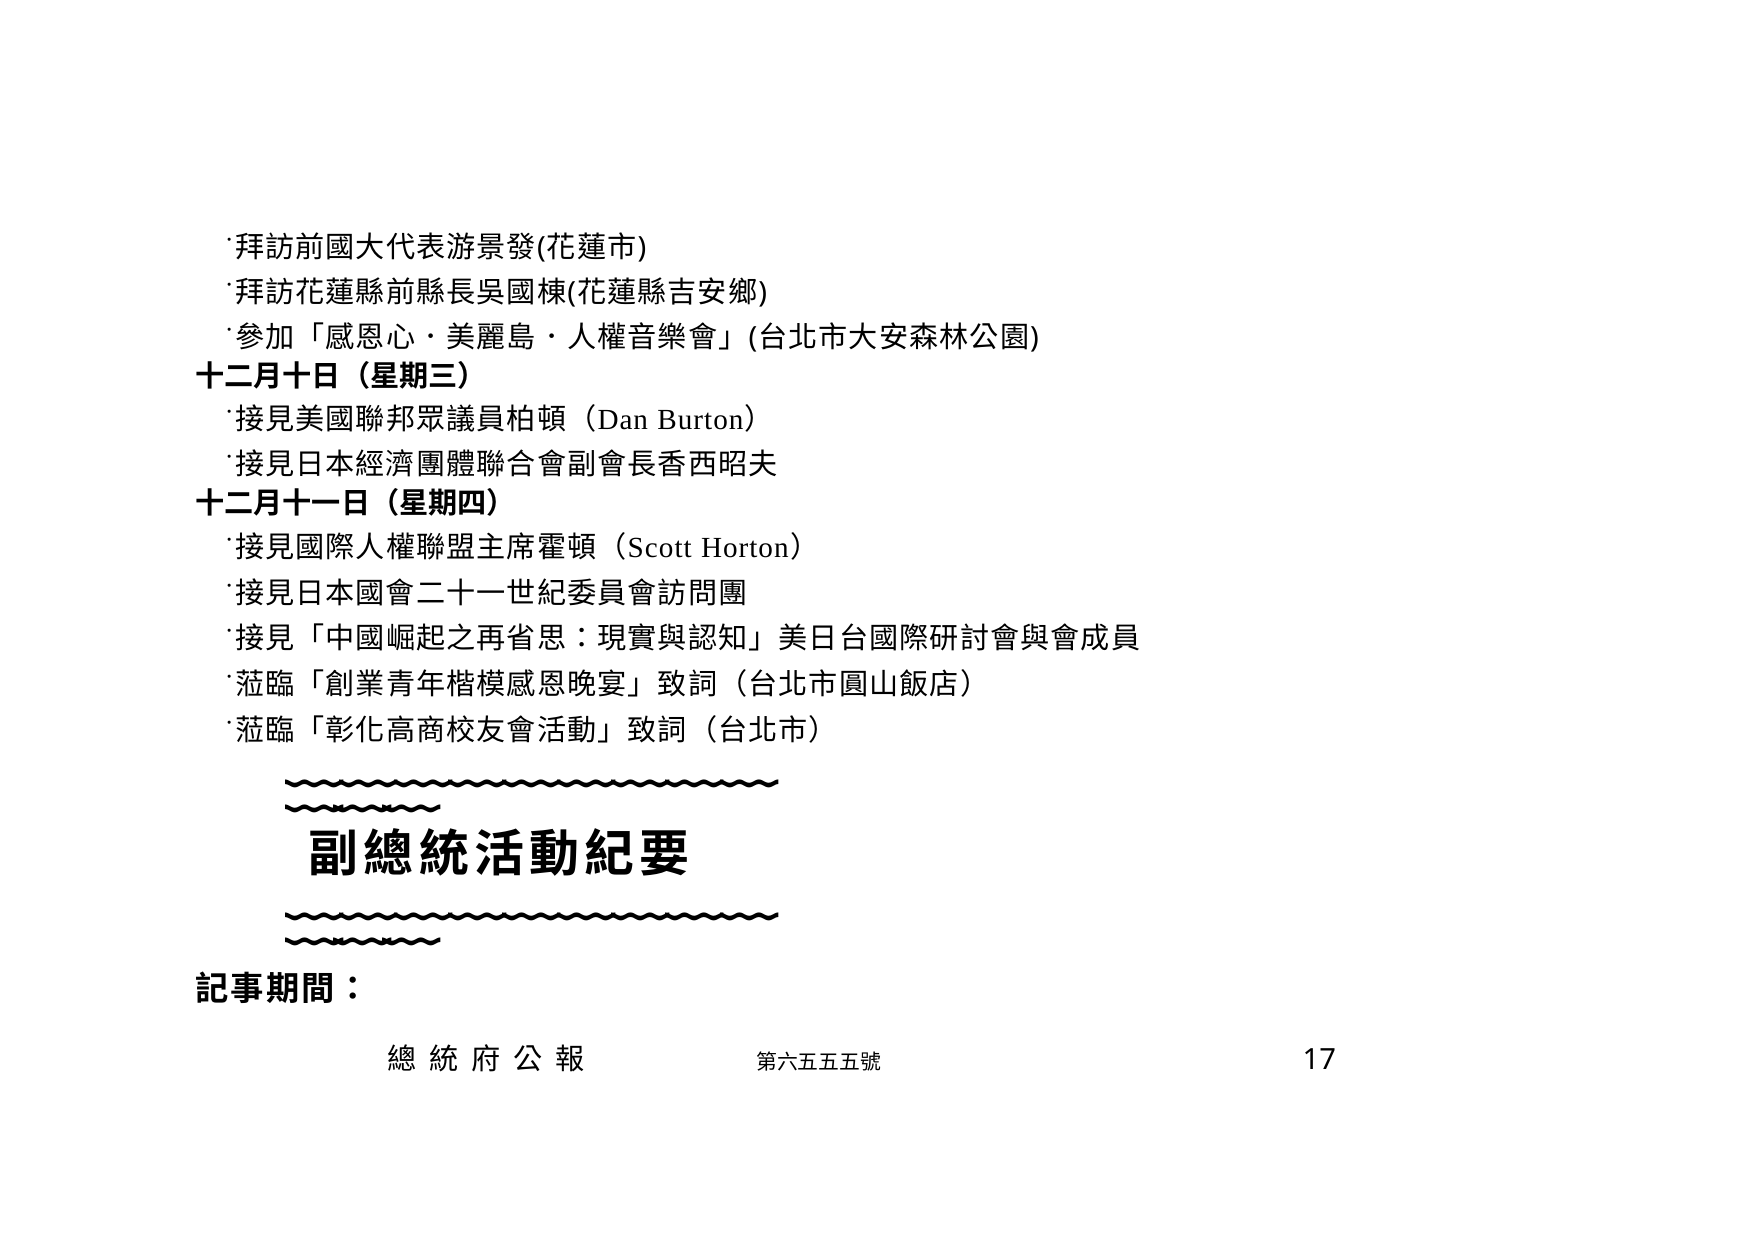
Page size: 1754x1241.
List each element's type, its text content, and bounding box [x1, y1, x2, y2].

text ˙接見日本經濟團體聯合會副會長香西昭夫 [224, 438, 1559, 483]
text ˙拜訪前國大代表游景發(花蓮市) [224, 222, 1559, 266]
text 記事期間： [195, 971, 1559, 1008]
text ˙接見美國聯邦眾議員柏頓（Dan Burton） [224, 393, 1559, 438]
text ˙參加「感恩心．美麗島．人權音樂會」(台北市大安森林公園) [224, 311, 1559, 356]
text ˙蒞臨「彰化高商校友會活動」致詞（台北市） [224, 704, 1559, 750]
text ˙拜訪花蓮縣前縣長吳國棟(花蓮縣吉安鄉) [224, 266, 1559, 311]
table_header ﹏﹏﹏﹏﹏﹏﹏﹏﹏﹏﹏﹏ [282, 762, 782, 812]
text ˙蒞臨「創業青年楷模感恩晚宴」致詞（台北市圓山飯店） [224, 658, 1559, 704]
text ˙接見國際人權聯盟主席霍頓（Scott Horton） [224, 521, 1559, 566]
table_cell ﹏﹏﹏﹏﹏﹏﹏﹏﹏﹏﹏﹏ [282, 896, 782, 958]
text ˙接見「中國崛起之再省思：現實與認知」美日台國際研討會與會成員 [224, 612, 1559, 658]
text 十二月十一日（星期四） [195, 483, 1559, 521]
text 十二月十日（星期三） [195, 356, 1559, 393]
table_cell 副 總 統 活 動 紀 要 [282, 812, 782, 896]
text ˙接見日本國會二十一世紀委員會訪問團 [224, 566, 1559, 612]
